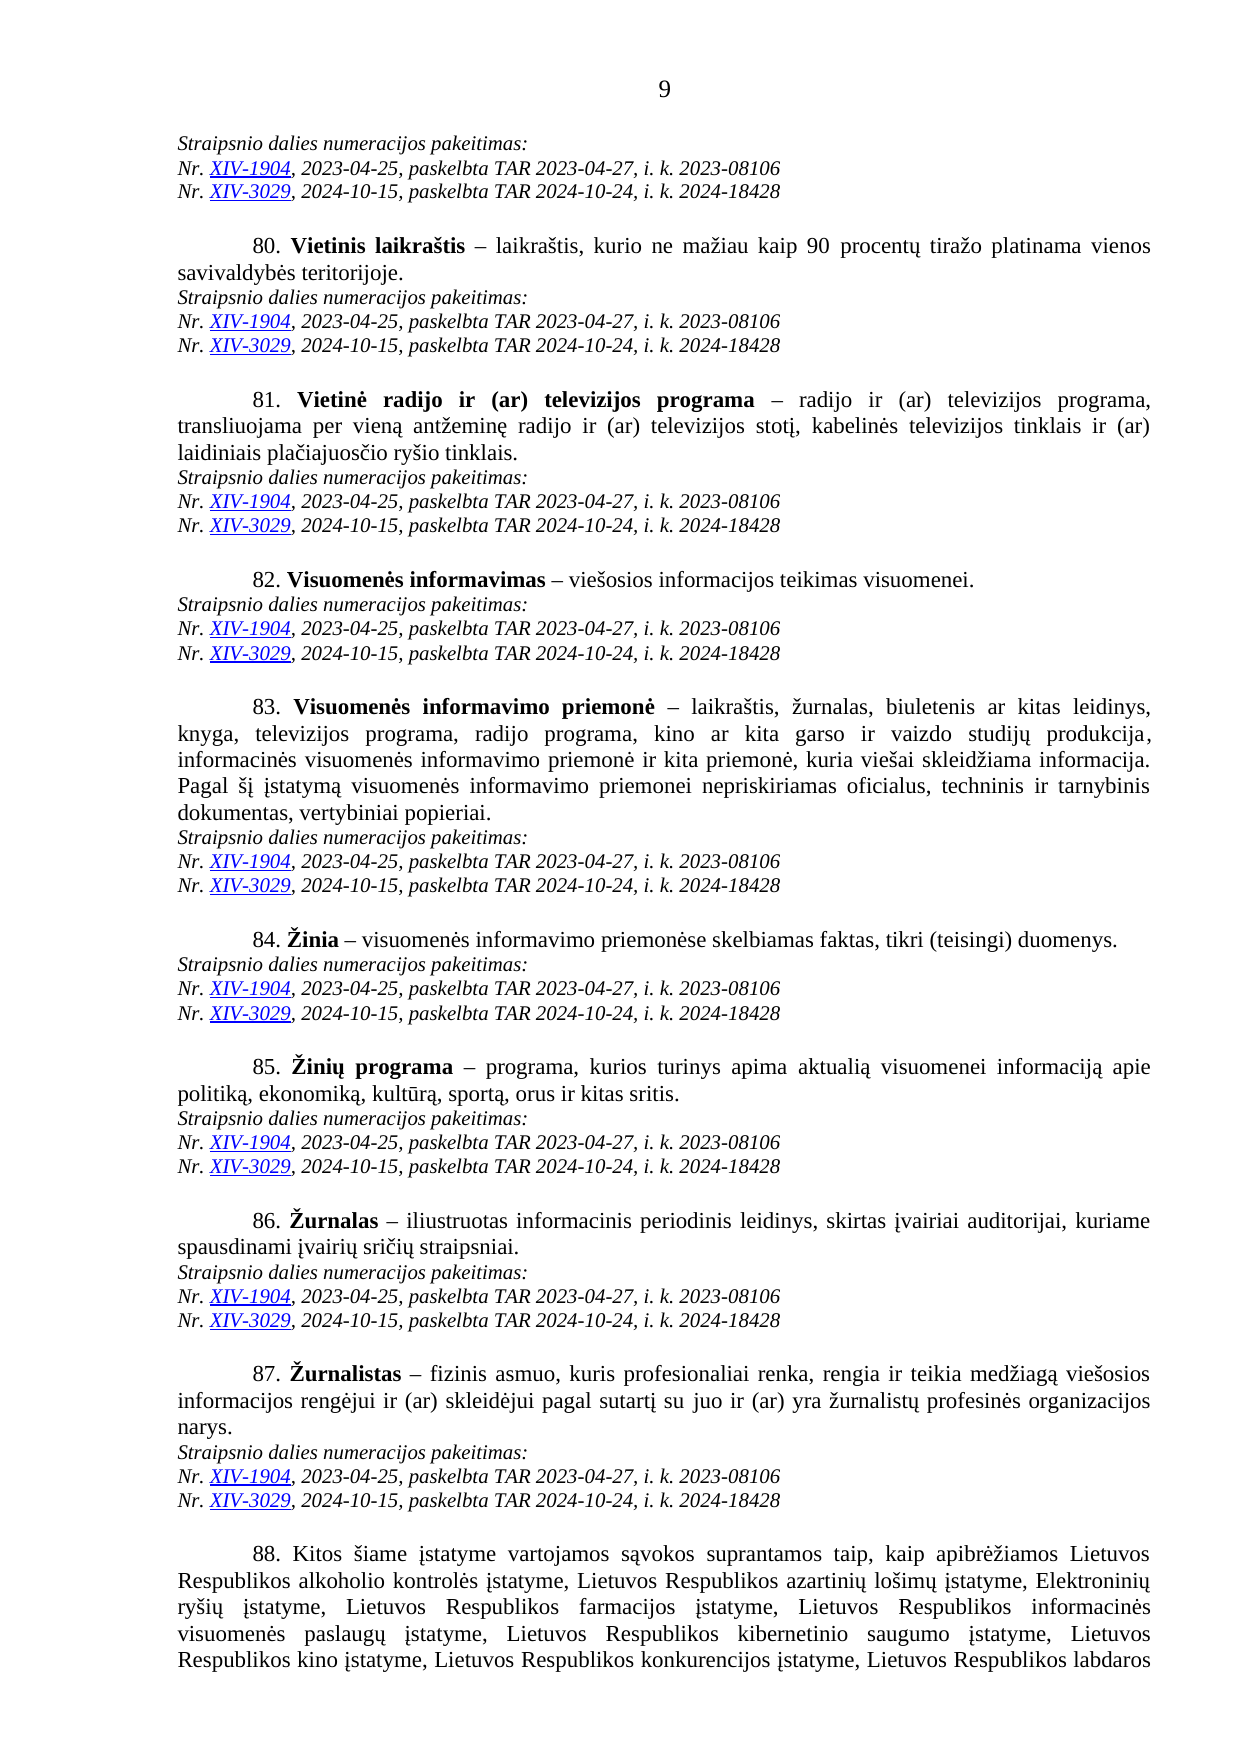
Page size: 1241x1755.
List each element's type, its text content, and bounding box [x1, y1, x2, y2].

text Nr. XIV-3029, 2024-10-15, paskelbta TAR 2024-10-24, i. k. 2024-18428 [177, 640, 1152, 664]
text Straipsnio dalies numeracijos pakeitimas: [177, 592, 1152, 616]
text 82. Visuomenės informavimas – viešosios informacijos teikimas visuomenei. [177, 566, 1152, 592]
text 83. Visuomenės informavimo priemonė – laikraštis, žurnalas, biuletenis ar kitas leidinys, knyga, televizijos programa, radijo programa, kino ar kita garso ir vaizdo studijų produkcija, informacinės visuomenės informavimo priemonė ir kita priemonė, kuria viešai skleidžiama informacija. Pagal šį įstatymą visuomenės informavimo priemonei nepriskiriamas oficialus, techninis ir tarnybinis dokumentas, vertybiniai popieriai. [177, 693, 1152, 825]
text Nr. XIV-1904, 2023-04-25, paskelbta TAR 2023-04-27, i. k. 2023-08106 [177, 1464, 1152, 1488]
text Nr. XIV-3029, 2024-10-15, paskelbta TAR 2024-10-24, i. k. 2024-18428 [177, 873, 1152, 897]
text Nr. XIV-1904, 2023-04-25, paskelbta TAR 2023-04-27, i. k. 2023-08106 [177, 1130, 1152, 1154]
text Nr. XIV-3029, 2024-10-15, paskelbta TAR 2024-10-24, i. k. 2024-18428 [177, 1308, 1152, 1332]
text Nr. XIV-1904, 2023-04-25, paskelbta TAR 2023-04-27, i. k. 2023-08106 [177, 616, 1152, 640]
text Straipsnio dalies numeracijos pakeitimas: [177, 1259, 1152, 1284]
text 86. Žurnalas – iliustruotas informacinis periodinis leidinys, skirtas įvairiai auditorijai, kuriame spausdinami įvairių sričių straipsniai. [177, 1207, 1152, 1259]
text Nr. XIV-3029, 2024-10-15, paskelbta TAR 2024-10-24, i. k. 2024-18428 [177, 1000, 1152, 1024]
text Straipsnio dalies numeracijos pakeitimas: [177, 825, 1152, 849]
text 84. Žinia – visuomenės informavimo priemonėse skelbiamas faktas, tikri (teisingi) duomenys. [177, 926, 1152, 952]
text Nr. XIV-1904, 2023-04-25, paskelbta TAR 2023-04-27, i. k. 2023-08106 [177, 155, 1152, 179]
text Nr. XIV-3029, 2024-10-15, paskelbta TAR 2024-10-24, i. k. 2024-18428 [177, 1488, 1152, 1512]
text Straipsnio dalies numeracijos pakeitimas: [177, 1439, 1152, 1464]
text 85. Žinių programa – programa, kurios turinys apima aktualią visuomenei informaciją apie politiką, ekonomiką, kultūrą, sportą, orus ir kitas sritis. [177, 1053, 1152, 1106]
text Straipsnio dalies numeracijos pakeitimas: [177, 952, 1152, 976]
text 87. Žurnalistas – fizinis asmuo, kuris profesionaliai renka, rengia ir teikia medžiagą viešosios informacijos rengėjui ir (ar) skleidėjui pagal sutartį su juo ir (ar) yra žurnalistų profesinės organizacijos narys. [177, 1361, 1152, 1439]
text 88. Kitos šiame įstatyme vartojamos sąvokos suprantamos taip, kaip apibrėžiamos Lietuvos Respublikos alkoholio kontrolės įstatyme, Lietuvos Respublikos azartinių lošimų įstatyme, Elektroninių ryšių įstatyme, Lietuvos Respublikos farmacijos įstatyme, Lietuvos Respublikos informacinės visuomenės paslaugų įstatyme, Lietuvos Respublikos kibernetinio saugumo įstatyme, Lietuvos Respublikos kino įstatyme, Lietuvos Respublikos konkurencijos įstatyme, Lietuvos Respublikos labdaros [177, 1541, 1152, 1672]
text Nr. XIV-1904, 2023-04-25, paskelbta TAR 2023-04-27, i. k. 2023-08106 [177, 489, 1152, 513]
text Straipsnio dalies numeracijos pakeitimas: [177, 131, 1152, 155]
text Straipsnio dalies numeracijos pakeitimas: [177, 1106, 1152, 1130]
text Nr. XIV-1904, 2023-04-25, paskelbta TAR 2023-04-27, i. k. 2023-08106 [177, 309, 1152, 333]
text Nr. XIV-3029, 2024-10-15, paskelbta TAR 2024-10-24, i. k. 2024-18428 [177, 333, 1152, 357]
text Nr. XIV-3029, 2024-10-15, paskelbta TAR 2024-10-24, i. k. 2024-18428 [177, 513, 1152, 537]
text 81. Vietinė radijo ir (ar) televizijos programa – radijo ir (ar) televizijos programa, transliuojama per vieną antžeminę radijo ir (ar) televizijos stotį, kabelinės televizijos tinklais ir (ar) laidiniais plačiajuosčio ryšio tinklais. [177, 386, 1152, 465]
text Nr. XIV-1904, 2023-04-25, paskelbta TAR 2023-04-27, i. k. 2023-08106 [177, 1284, 1152, 1308]
text Nr. XIV-1904, 2023-04-25, paskelbta TAR 2023-04-27, i. k. 2023-08106 [177, 976, 1152, 1000]
text Straipsnio dalies numeracijos pakeitimas: [177, 465, 1152, 489]
text Straipsnio dalies numeracijos pakeitimas: [177, 285, 1152, 309]
text Nr. XIV-3029, 2024-10-15, paskelbta TAR 2024-10-24, i. k. 2024-18428 [177, 1154, 1152, 1178]
text Nr. XIV-1904, 2023-04-25, paskelbta TAR 2023-04-27, i. k. 2023-08106 [177, 849, 1152, 873]
text Nr. XIV-3029, 2024-10-15, paskelbta TAR 2024-10-24, i. k. 2024-18428 [177, 179, 1152, 203]
text 80. Vietinis laikraštis – laikraštis, kurio ne mažiau kaip 90 procentų tiražo platinama vienos savivaldybės teritorijoje. [177, 232, 1152, 285]
